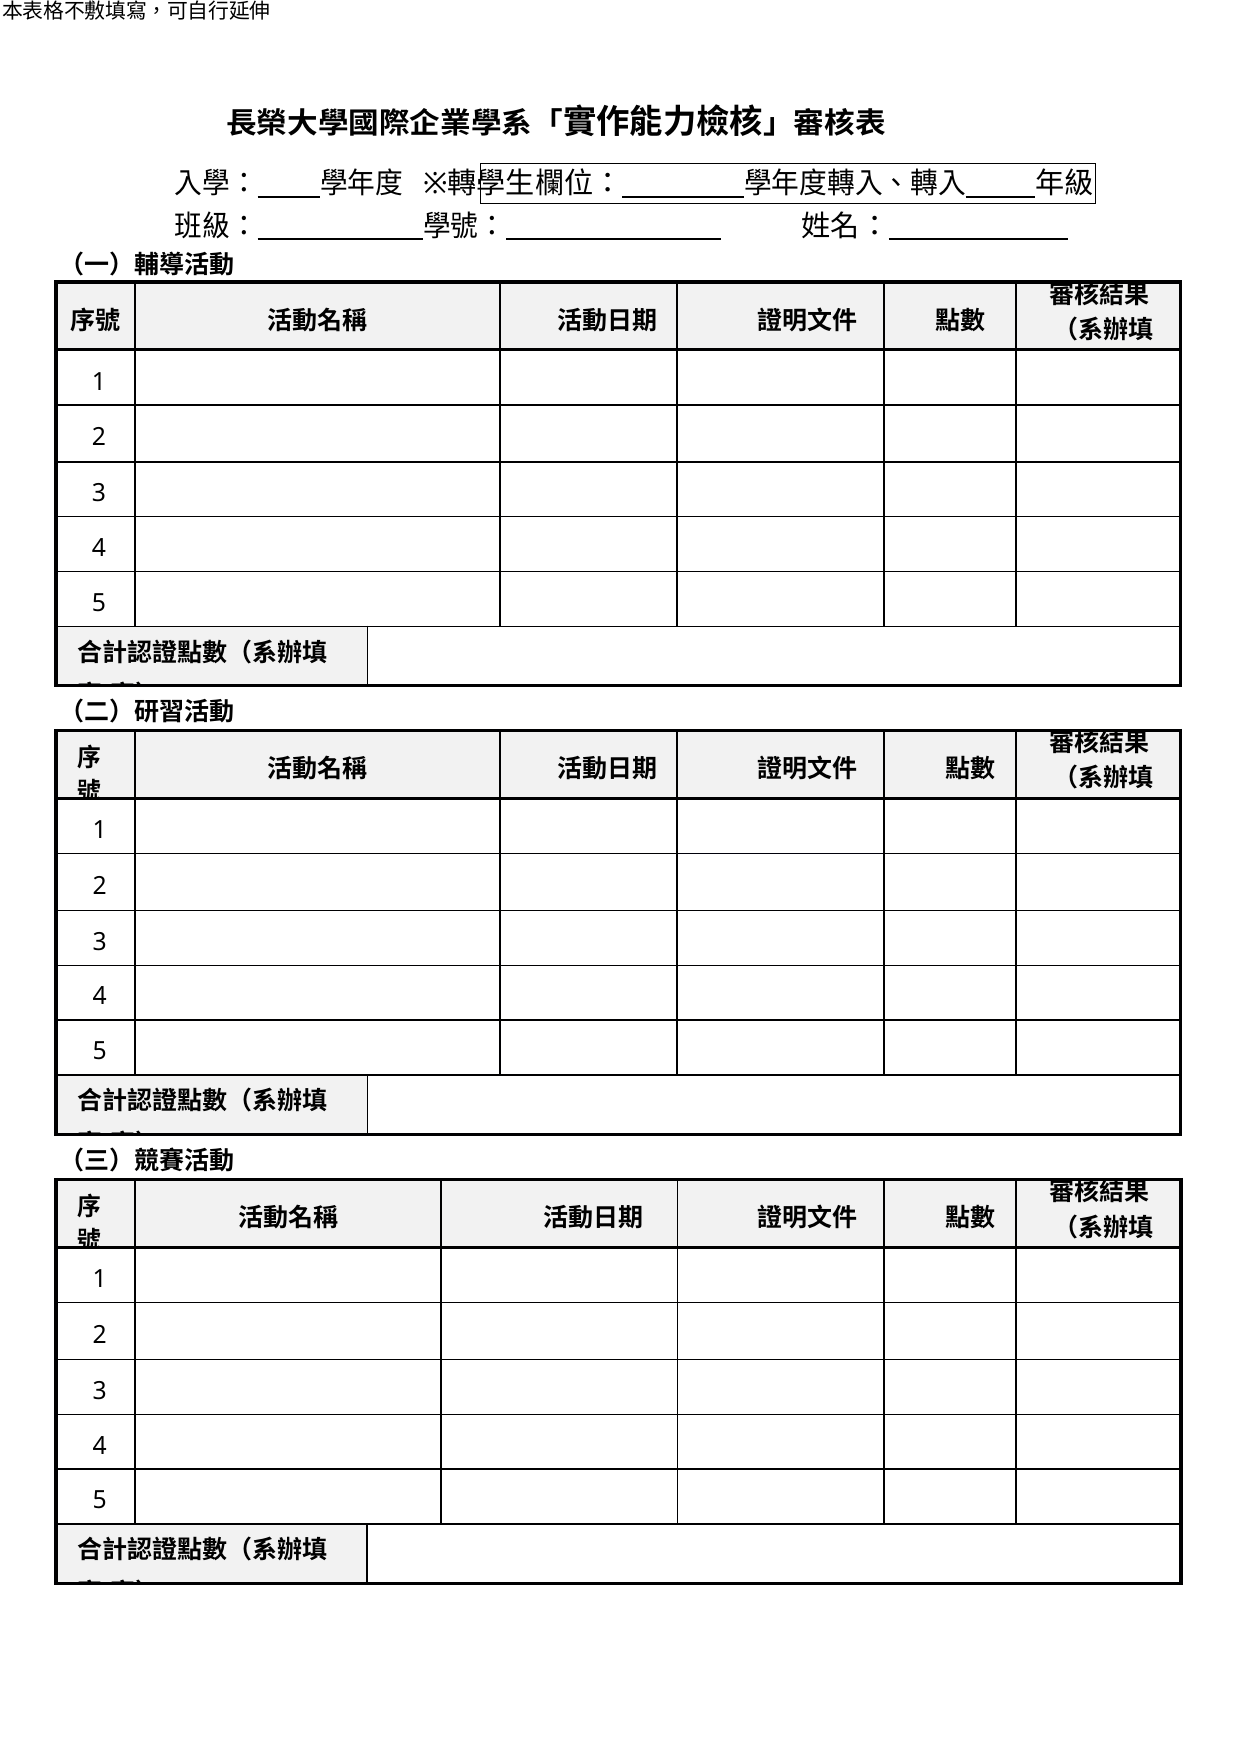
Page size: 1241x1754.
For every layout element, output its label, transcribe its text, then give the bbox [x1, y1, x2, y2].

table_cell [885, 1470, 1015, 1523]
table_cell [501, 572, 676, 626]
text （二）研習活動 [59, 687, 1095, 729]
table_header 序號 [58, 284, 134, 348]
table_cell 2 [58, 854, 134, 909]
table_cell [1017, 854, 1179, 909]
table_cell [885, 1021, 1015, 1074]
table_cell [136, 854, 499, 909]
table_cell [501, 966, 676, 1019]
table_cell [136, 1415, 440, 1468]
table_cell [136, 1021, 499, 1074]
table_cell [885, 800, 1015, 853]
table_cell 4 [58, 517, 134, 571]
table_cell 3 [58, 1360, 134, 1414]
table_cell [501, 406, 676, 461]
table_cell [501, 800, 676, 853]
table_header 序號 [58, 1181, 134, 1246]
table_cell [885, 966, 1015, 1019]
table_cell [442, 1360, 677, 1414]
table_cell [678, 1360, 883, 1414]
table_cell [501, 463, 676, 516]
table_cell [136, 800, 499, 853]
table_cell [885, 351, 1015, 404]
table_header 活動名稱 [136, 1181, 440, 1246]
table_cell 5 [58, 572, 134, 626]
table_header 點數 [885, 1181, 1015, 1246]
table_cell [368, 1076, 1179, 1133]
table_cell 3 [58, 463, 134, 516]
table_header 活動名稱 [136, 284, 499, 348]
table_cell [136, 1470, 440, 1523]
table_cell [885, 406, 1015, 461]
table_cell [1017, 1415, 1179, 1468]
table_cell 合計認證點數（系辦填寫)寫） [58, 627, 367, 684]
table_header 活動日期 [442, 1181, 677, 1246]
table_cell [1017, 1470, 1179, 1523]
table_cell 2 [58, 406, 134, 461]
table_cell [678, 966, 883, 1019]
table_cell [1017, 406, 1179, 461]
table_cell [501, 517, 676, 571]
table_cell 合計認證點數（系辦填寫)寫） [58, 1076, 367, 1133]
table_cell [442, 1470, 677, 1523]
table_header 序號 [58, 732, 134, 797]
table_cell [678, 517, 883, 571]
table_cell [885, 1415, 1015, 1468]
table_cell [1017, 1303, 1179, 1359]
table_cell 4 [58, 1415, 134, 1468]
table_cell [1017, 800, 1179, 853]
table_cell [678, 1303, 883, 1359]
table_cell 5 [58, 1021, 134, 1074]
text （三）競賽活動 [59, 1136, 1095, 1178]
text 長榮大學國際企業學系「實作能力檢核」審核表 [226, 102, 1095, 142]
table_cell [678, 463, 883, 516]
table_cell [678, 351, 883, 404]
table_cell [136, 517, 499, 571]
table_header 審核結果 （系辦填寫） [1017, 1181, 1179, 1246]
table_cell [136, 463, 499, 516]
table_cell 3 [58, 911, 134, 964]
table_header 證明文件 [678, 1181, 883, 1246]
table_cell 合計認證點數（系辦填寫)寫） [58, 1525, 366, 1582]
table_cell [885, 911, 1015, 964]
table_header 審核結果 （系辦填寫） [1017, 732, 1179, 797]
table_cell [1017, 517, 1179, 571]
table_cell [885, 1249, 1015, 1302]
table_cell 2 [58, 1303, 134, 1359]
table_cell [136, 911, 499, 964]
table_cell 5 [58, 1470, 134, 1523]
table_cell [1017, 1360, 1179, 1414]
table_cell [442, 1303, 677, 1359]
table_cell [678, 800, 883, 853]
table_cell [678, 1415, 883, 1468]
table_cell [885, 572, 1015, 626]
table_cell [136, 1303, 440, 1359]
table_header 點數 [885, 732, 1015, 797]
table_cell [136, 1360, 440, 1414]
table_cell [885, 1360, 1015, 1414]
table_header 證明文件 [678, 732, 883, 797]
table_cell 1 [58, 1249, 134, 1302]
table_cell [678, 1470, 883, 1523]
table_header 活動名稱 [136, 732, 499, 797]
table_cell [136, 572, 499, 626]
table_cell [885, 854, 1015, 909]
table_header 證明文件 [678, 284, 883, 348]
table_cell [501, 351, 676, 404]
table_cell [1017, 1021, 1179, 1074]
table_cell [678, 1021, 883, 1074]
table_cell [885, 463, 1015, 516]
table_cell [442, 1249, 677, 1302]
table_header 點數 [885, 284, 1015, 348]
table_cell [678, 572, 883, 626]
table_cell [368, 1525, 1179, 1582]
table_header 審核結果 （系辦填寫） [1017, 284, 1179, 348]
text 入學： 學年度 ※轉學生欄位： 學年度轉入、轉入 年級 班級： 學號： 姓名： [174, 160, 1095, 244]
table_cell 1 [58, 351, 134, 404]
table_cell [1017, 911, 1179, 964]
table_cell [1017, 1249, 1179, 1302]
table_cell [136, 1249, 440, 1302]
table_cell [501, 911, 676, 964]
table_cell [885, 1303, 1015, 1359]
table_header 活動日期 [501, 732, 676, 797]
table_cell [136, 406, 499, 461]
table_cell [1017, 966, 1179, 1019]
table_cell [678, 406, 883, 461]
table_cell 1 [58, 800, 134, 853]
text （一）輔導活動 [59, 246, 1095, 280]
table_cell [1017, 351, 1179, 404]
table_cell [442, 1415, 677, 1468]
table_cell [501, 854, 676, 909]
table_cell [678, 911, 883, 964]
table_cell [368, 627, 1179, 684]
table_cell [136, 966, 499, 1019]
table_cell [136, 351, 499, 404]
table_cell [678, 1249, 883, 1302]
table_header 活動日期 [501, 284, 676, 348]
table_cell [885, 517, 1015, 571]
table_cell [1017, 572, 1179, 626]
table_cell [1017, 463, 1179, 516]
table_cell [501, 1021, 676, 1074]
table_cell 4 [58, 966, 134, 1019]
table_cell [678, 854, 883, 909]
